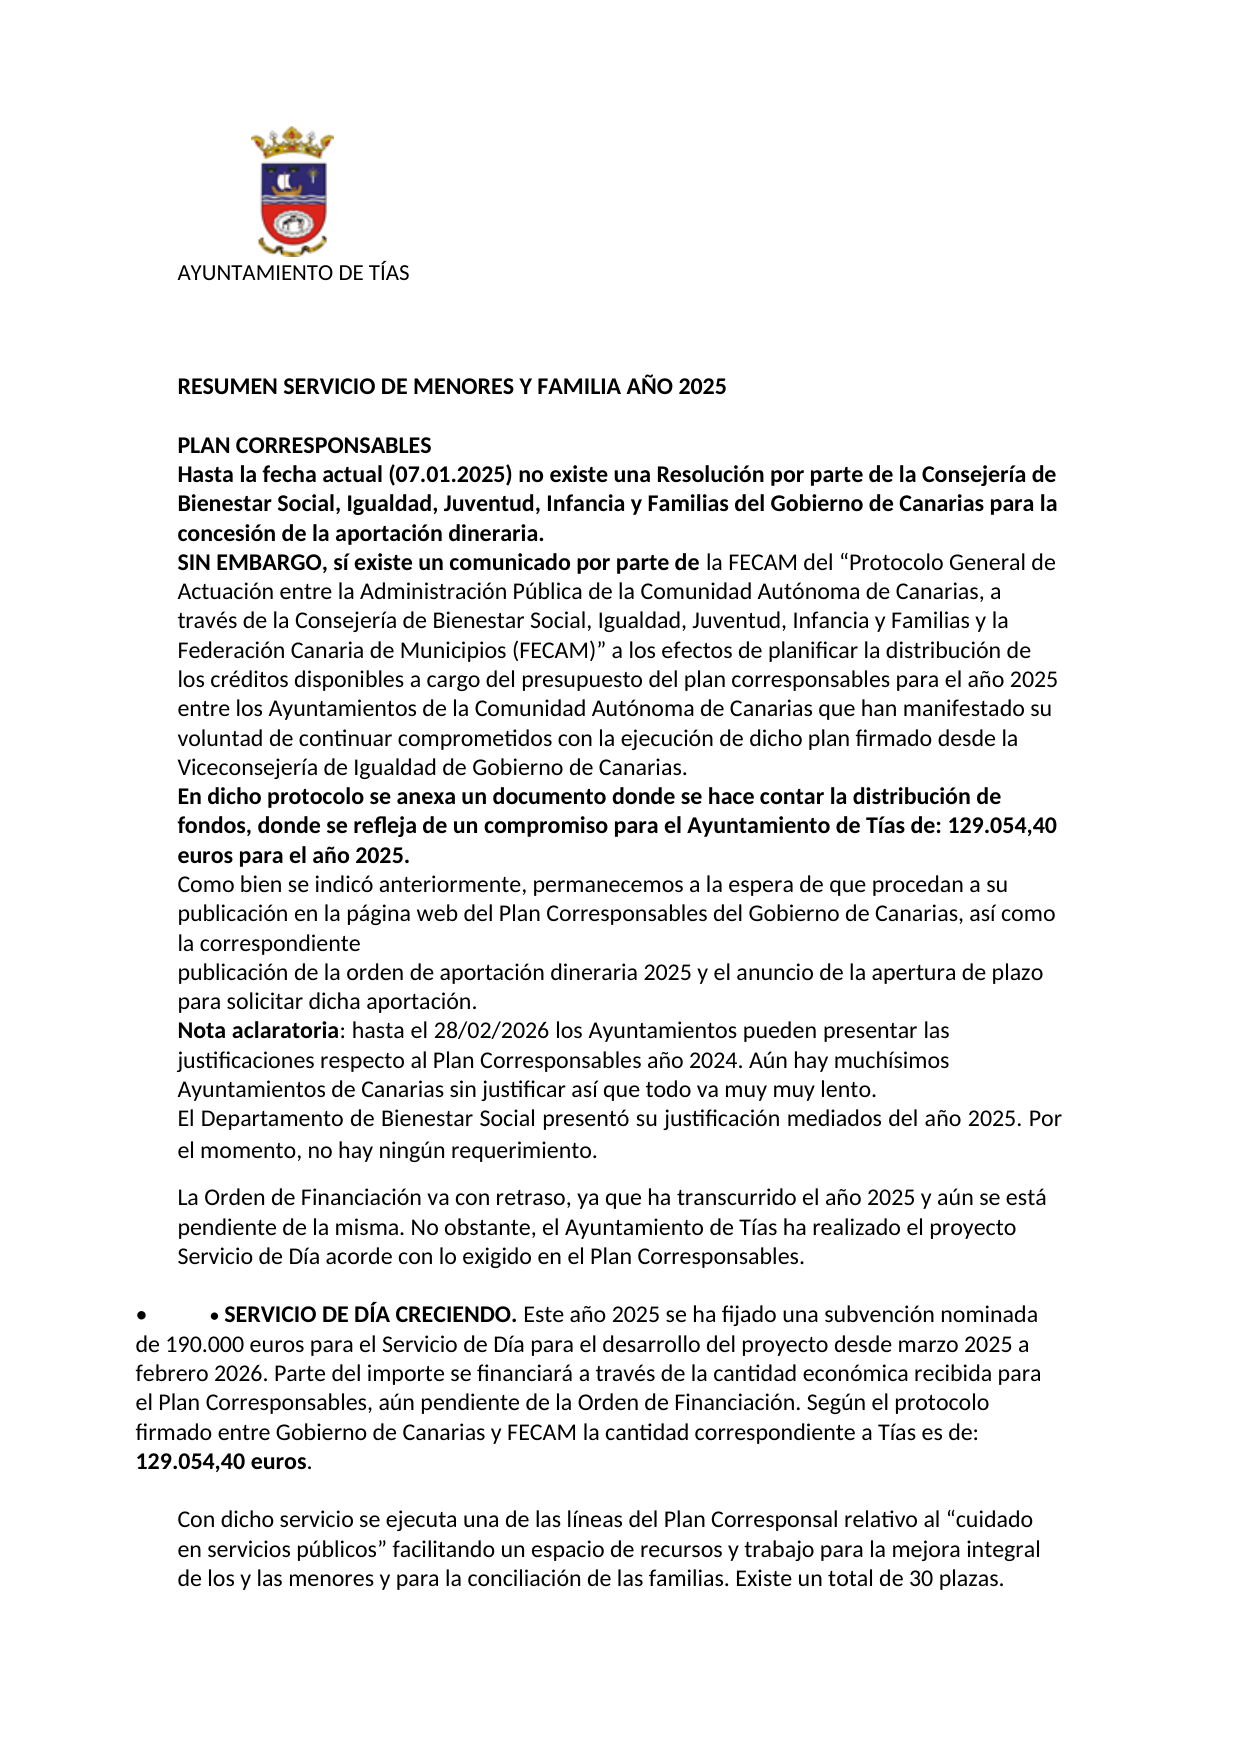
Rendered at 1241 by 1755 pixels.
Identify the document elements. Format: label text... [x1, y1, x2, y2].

list • SERVICIO DE DÍA CRECIENDO. Este año 2025 se ha fijado una subvención nominada de 190.000 euros para el Servicio de Día para el desarrollo del proyecto desde marzo 2025 a febrero 2026. Parte del importe se financiará a través de la cantidad económica recibida para el Plan Corresponsables, aún pendiente de la Orden de Financiación. Según el protocolo firmado entre Gobierno de Canarias y FECAM la cantidad correspondiente a Tías es de: 129.054,40 euros. [135, 1299, 1052, 1475]
text publicación de la orden de aportación dineraria 2025 y el anuncio de la apertura de plazo para solicitar dicha aportación. [177, 957, 1046, 1016]
text Nota aclaratoria: hasta el 28/02/2026 los Ayuntamientos pueden presentar las justificaciones respecto al Plan Corresponsables año 2024. Aún hay muchísimos Ayuntamientos de Canarias sin justificar así que todo va muy muy lento. [177, 1016, 951, 1103]
text Como bien se indicó anteriormente, permanecemos a la espera de que procedan a su publicación en la página web del Plan Corresponsables del Gobierno de Canarias, así como la correspondiente [177, 869, 1058, 957]
text Hasta la fecha actual (07.01.2025) no existe una Resolución por parte de la Consejería de Bienestar Social, Igualdad, Juventud, Infancia y Familias del Gobierno de Canarias para la concesión de la aportación dineraria. [177, 459, 1059, 547]
text Con dicho servicio se ejecuta una de las líneas del Plan Corresponsal relativo al “cuidado en servicios públicos” facilitando un espacio de recursos y trabajo para la mejora integral de los y las menores y para la conciliación de las familias. Existe un total de 30 plazas. [177, 1504, 1043, 1592]
text La Orden de Financiación va con retraso, ya que ha transcurrido el año 2025 y aún se está pendiente de la misma. No obstante, el Ayuntamiento de Tías ha realizado el proyecto Servicio de Día acorde con lo exigido en el Plan Corresponsables. [177, 1182, 1049, 1270]
text En dicho protocolo se anexa un documento donde se hace contar la distribución de fondos, donde se refleja de un compromiso para el Ayuntamiento de Tías de: 129.054,40 euros para el año 2025. [177, 781, 1060, 869]
text RESUMEN SERVICIO DE MENORES Y FAMILIA AÑO 2025 [177, 371, 1091, 401]
text SIN EMBARGO, sí existe un comunicado por parte de la FECAM del “Protocolo General de Actuación entre la Administración Pública de la Comunidad Autónoma de Canarias, a través de la Consejería de Bienestar Social, Igualdad, Juventud, Infancia y Familias y la Federación Canaria de Municipios (FECAM)” a los efectos de planificar la distribución de los créditos disponibles a cargo del presupuesto del plan corresponsables para el año 2025 entre los Ayuntamientos de la Comunidad Autónoma de Canarias que han manifestado su voluntad de continuar comprometidos con la ejecución de dicho plan firmado desde la Viceconsejería de Igualdad de Gobierno de Canarias. [177, 547, 1059, 781]
text El Departamento de Bienestar Social presentó su justificación mediados del año 2025. Por el momento, no hay ningún requerimiento. [177, 1103, 1063, 1164]
text PLAN CORRESPONSABLES [177, 430, 1091, 459]
